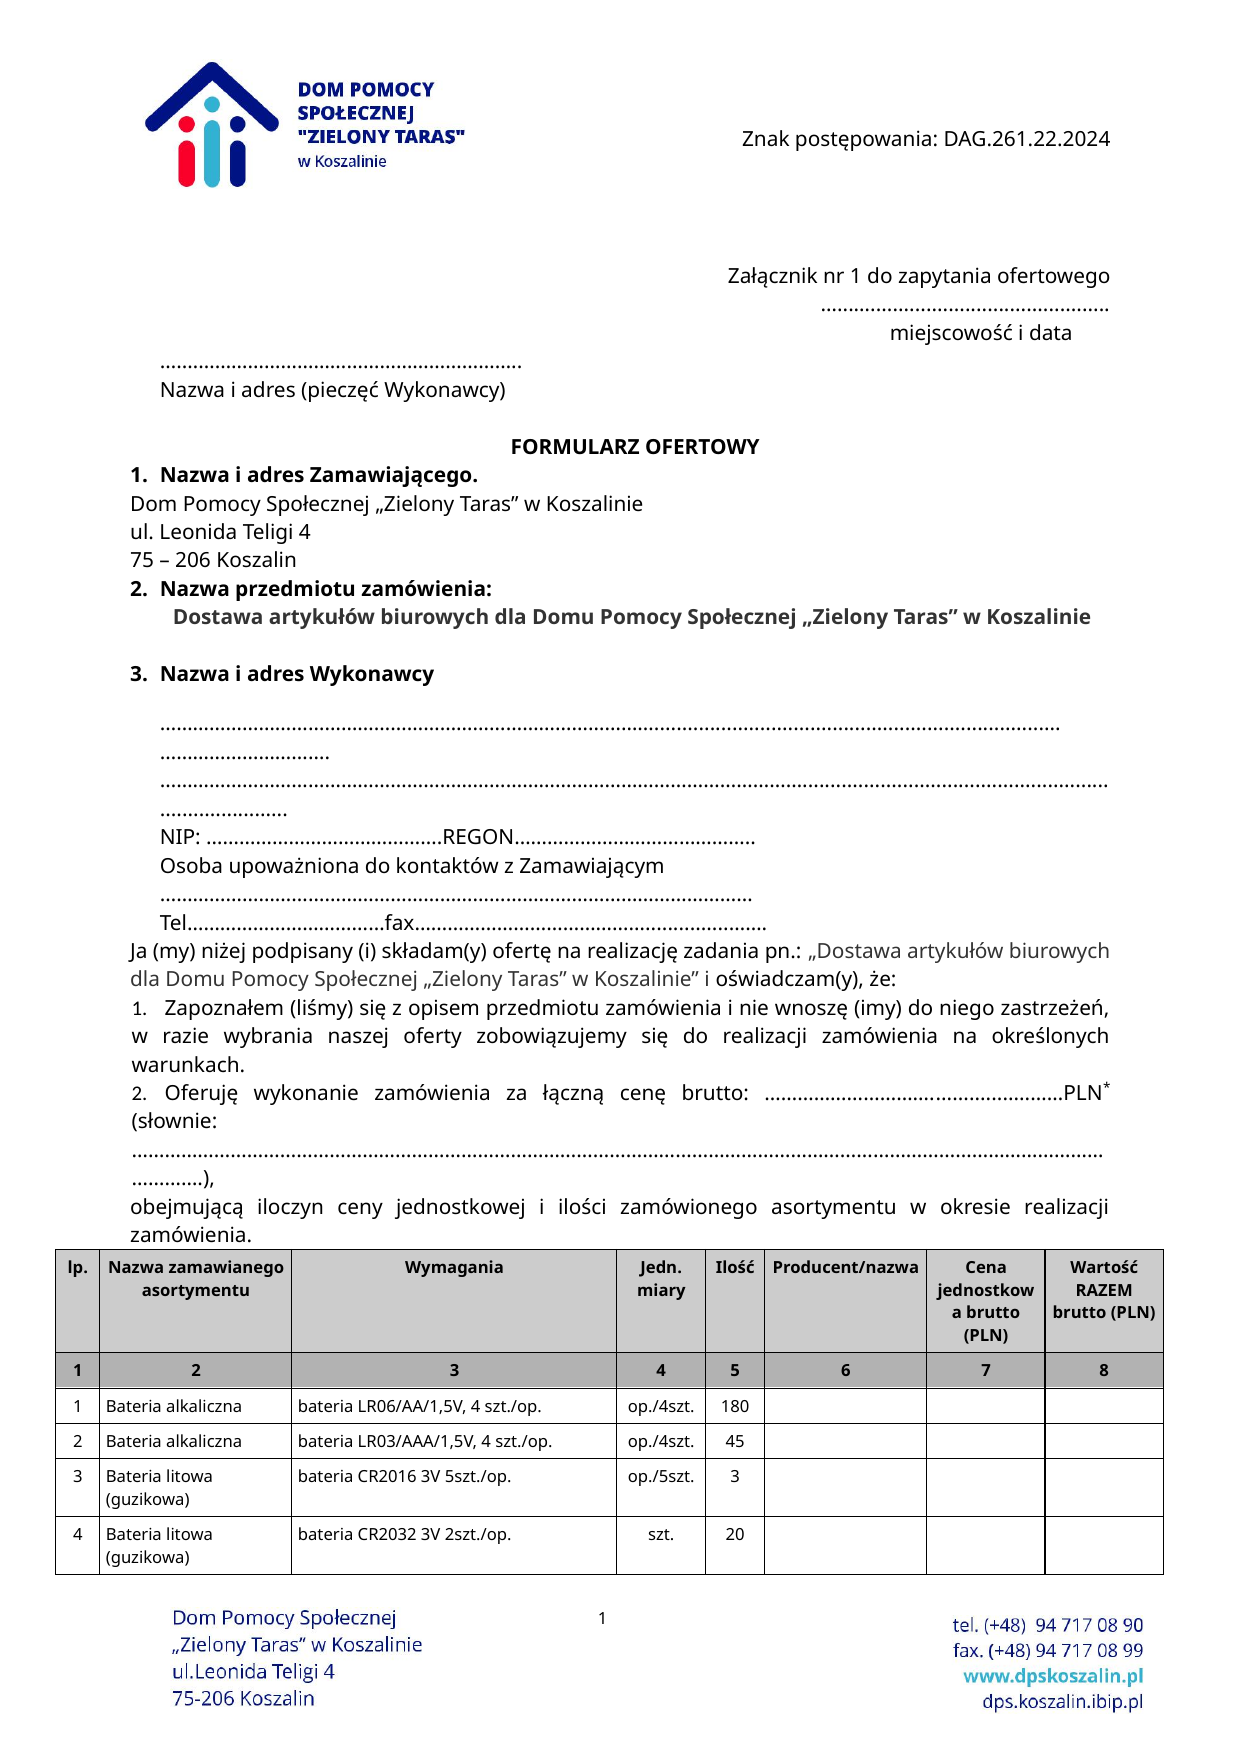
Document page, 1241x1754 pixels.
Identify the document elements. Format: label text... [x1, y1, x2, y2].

table_cell 45 [706, 1424, 764, 1458]
table_cell bateria CR2032 3V 2szt./op. [292, 1517, 616, 1574]
text ul. Leonida Teligi 4 [130, 517, 1110, 546]
table_header lp. [56, 1250, 99, 1352]
table_cell 5 [706, 1353, 764, 1387]
table_cell 3 [292, 1353, 616, 1387]
table_header Wymagania [292, 1250, 616, 1352]
table_cell Bateria litowa (guzikowa) [100, 1517, 291, 1574]
table_cell [1046, 1517, 1163, 1574]
table_cell Bateria alkaliczna [100, 1389, 291, 1423]
text 75 – 206 Koszalin [130, 546, 1110, 574]
table_header Producent/nazwa [765, 1250, 926, 1352]
table_header Jedn. miary [617, 1250, 705, 1352]
table_cell 4 [617, 1353, 705, 1387]
table_cell 2 [56, 1424, 99, 1458]
table_cell [765, 1424, 926, 1458]
table_cell [1046, 1424, 1163, 1458]
text miejscowość i data [159, 318, 1110, 346]
list Nazwa przedmiotu zamówienia: [130, 574, 1110, 602]
table_cell [1046, 1389, 1163, 1423]
table_cell Bateria litowa (guzikowa) [100, 1459, 291, 1516]
list Nazwa i adres Zamawiającego. [130, 460, 1110, 489]
text Nazwa i adres (pieczęć Wykonawcy) [159, 375, 1110, 403]
table_cell [765, 1459, 926, 1516]
text FORMULARZ OFERTOWY [159, 432, 1110, 460]
list Nazwa i adres Wykonawcy [130, 659, 1110, 688]
table_cell 20 [706, 1517, 764, 1574]
text Dom Pomocy Społecznej „Zielony Taras” w Koszalinie [130, 489, 1110, 517]
table_header Wartość RAZEM brutto (PLN) [1046, 1250, 1163, 1352]
table_cell [927, 1389, 1044, 1423]
table_cell 8 [1046, 1353, 1163, 1387]
text Załącznik nr 1 do zapytania ofertowego [130, 261, 1110, 289]
list Ja (my) niżej podpisany (i) składam(y) ofertę na realizację zadania pn.: „Dostawa artykułów biurowych dla Domu Pomocy Społecznej „Zielony Taras” w Koszalinie” i oświadczam(y), że: [130, 936, 1110, 993]
table_cell op./5szt. [617, 1459, 705, 1516]
table_cell 4 [56, 1517, 99, 1574]
list Tel………………………………fax……………………………………...............……. [159, 908, 1110, 936]
table_cell Bateria alkaliczna [100, 1424, 291, 1458]
table_header Cena jednostkowa brutto (PLN) [927, 1250, 1044, 1352]
list Zapoznałem (liśmy) się z opisem przedmiotu zamówienia i nie wnoszę (imy) do niego zastrzeżeń, w razie wybrania naszej oferty zobowiązujemy się do realizacji zamówienia na określonych warunkach. [131, 993, 1110, 1078]
list ……………………………………………………………………………….........................................................................…………………………. [159, 708, 1110, 765]
table_header Nazwa zamawianego asortymentu [100, 1250, 291, 1352]
table_cell [927, 1517, 1044, 1574]
table_header Ilość [706, 1250, 764, 1352]
list obejmującą iloczyn ceny jednostkowej i ilości zamówionego asortymentu w okresie realizacji zamówienia. [130, 1192, 1110, 1249]
table_cell [765, 1517, 926, 1574]
table_cell bateria LR03/AAA/1,5V, 4 szt./op. [292, 1424, 616, 1458]
list ……………………………………………………………………………………………… [159, 879, 1110, 908]
table_cell [765, 1389, 926, 1423]
table_cell op./4szt. [617, 1424, 705, 1458]
table_cell 2 [100, 1353, 291, 1387]
table_cell bateria CR2016 3V 5szt./op. [292, 1459, 616, 1516]
list Oferuję wykonanie zamówienia za łączną cenę brutto: …………………………..................……PLN* (słownie: ……………………………………………………………………………………………………………………………………………………………………….), [131, 1078, 1110, 1192]
table_cell 3 [706, 1459, 764, 1516]
table_cell bateria LR06/AA/1,5V, 4 szt./op. [292, 1389, 616, 1423]
table_cell [927, 1424, 1044, 1458]
list NIP: …………………………………….REGON…………………………………….. [159, 822, 1110, 851]
table_cell 7 [927, 1353, 1044, 1387]
list ……………………………………………………………………………………………………….............................................................................. [159, 765, 1110, 822]
table_cell op./4szt. [617, 1389, 705, 1423]
text ….…………………………………………………….. [159, 346, 1110, 375]
table_cell [1046, 1459, 1163, 1516]
list Osoba upoważniona do kontaktów z Zamawiającym [159, 851, 1110, 879]
text …...…........................................... [159, 289, 1110, 318]
table_cell 3 [56, 1459, 99, 1516]
table_cell 6 [765, 1353, 926, 1387]
table_cell [927, 1459, 1044, 1516]
text Dostawa artykułów biurowych dla Domu Pomocy Społecznej „Zielony Taras” w Koszalinie [159, 602, 1110, 659]
table_cell szt. [617, 1517, 705, 1574]
table_cell 180 [706, 1389, 764, 1423]
table_cell 1 [56, 1353, 99, 1387]
table_cell 1 [56, 1389, 99, 1423]
